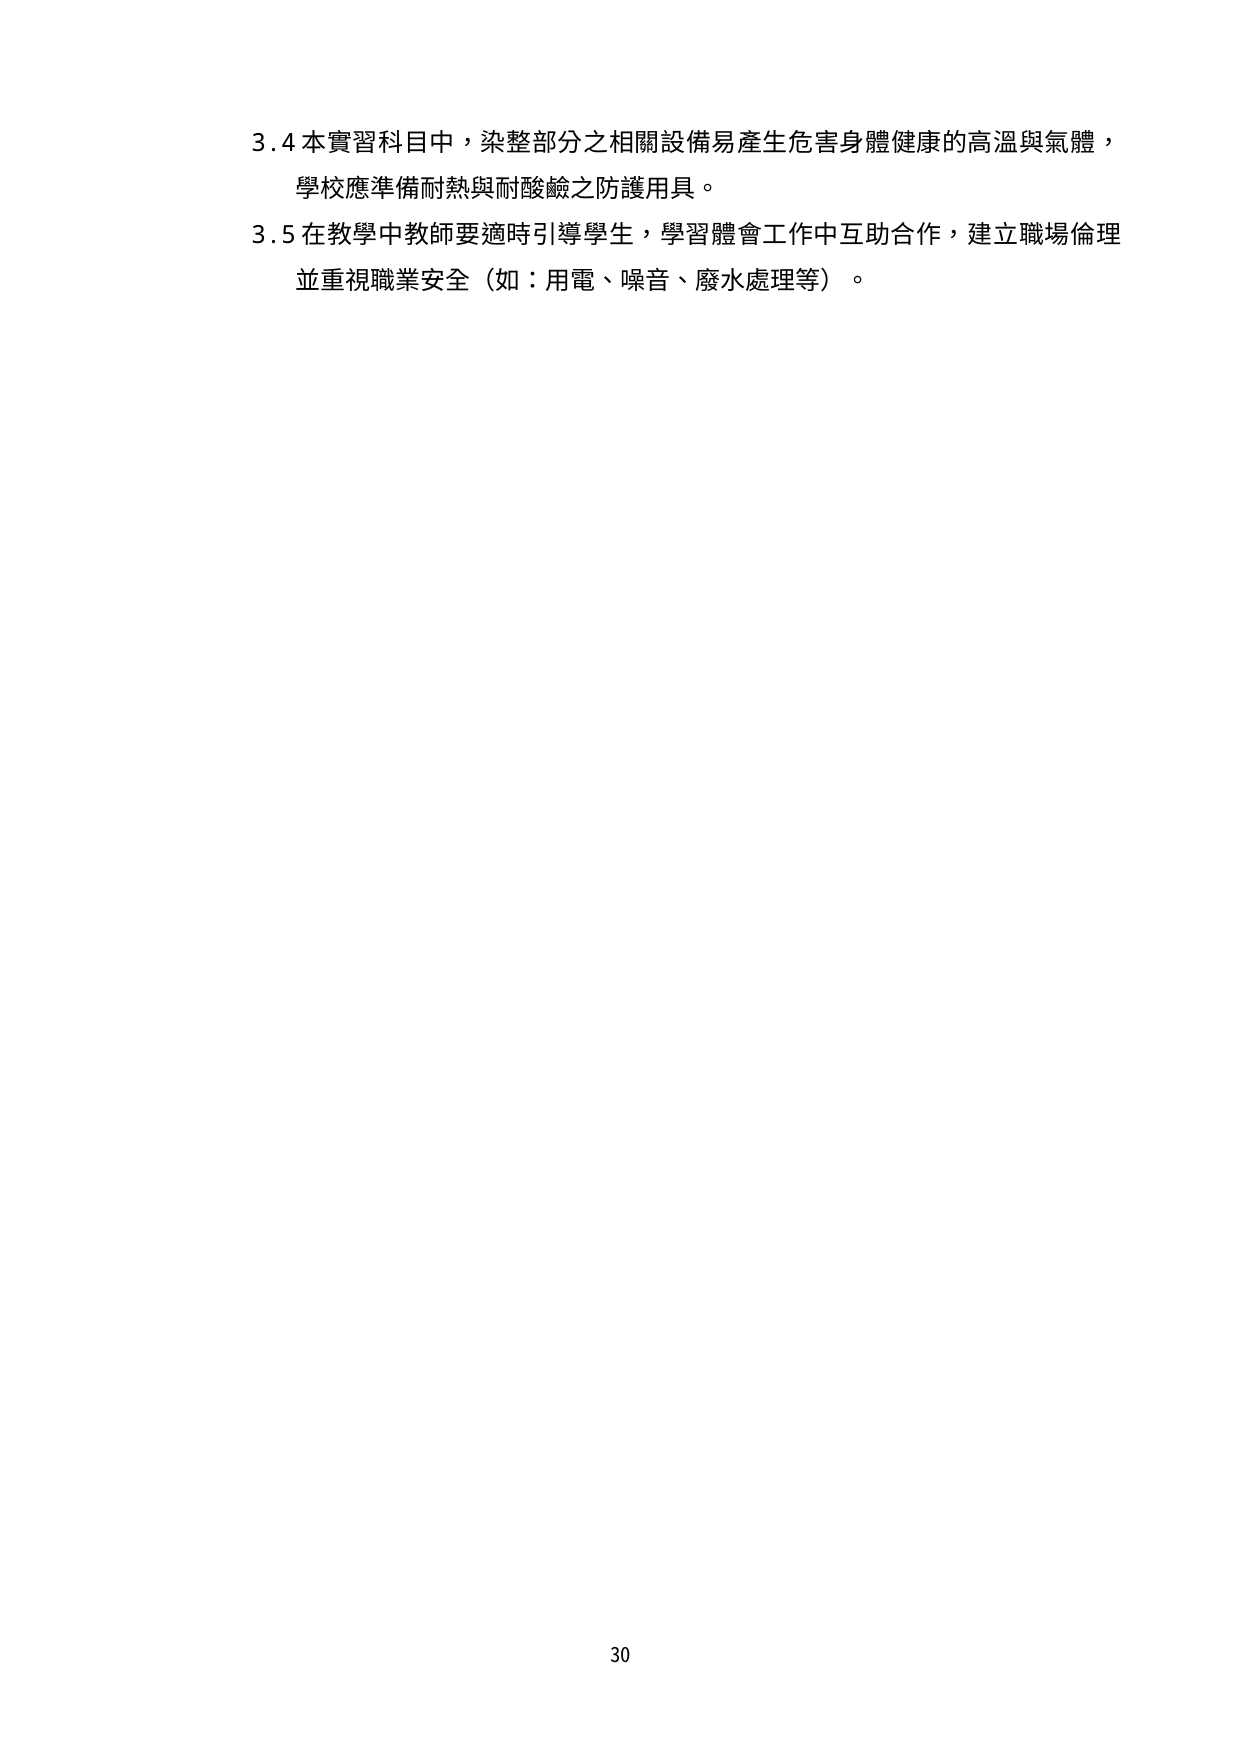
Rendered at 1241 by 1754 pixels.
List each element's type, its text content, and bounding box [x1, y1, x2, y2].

text 3.4本實習科目中，染整部分之相關設備易產生危害身體健康的高溫與氣體，學校應準備耐熱與耐酸鹼之防護用具。 [251, 115, 1122, 207]
text 3.5在教學中教師要適時引導學生，學習體會工作中互助合作，建立職場倫理並重視職業安全（如：用電、噪音、廢水處理等）。 [251, 207, 1122, 298]
